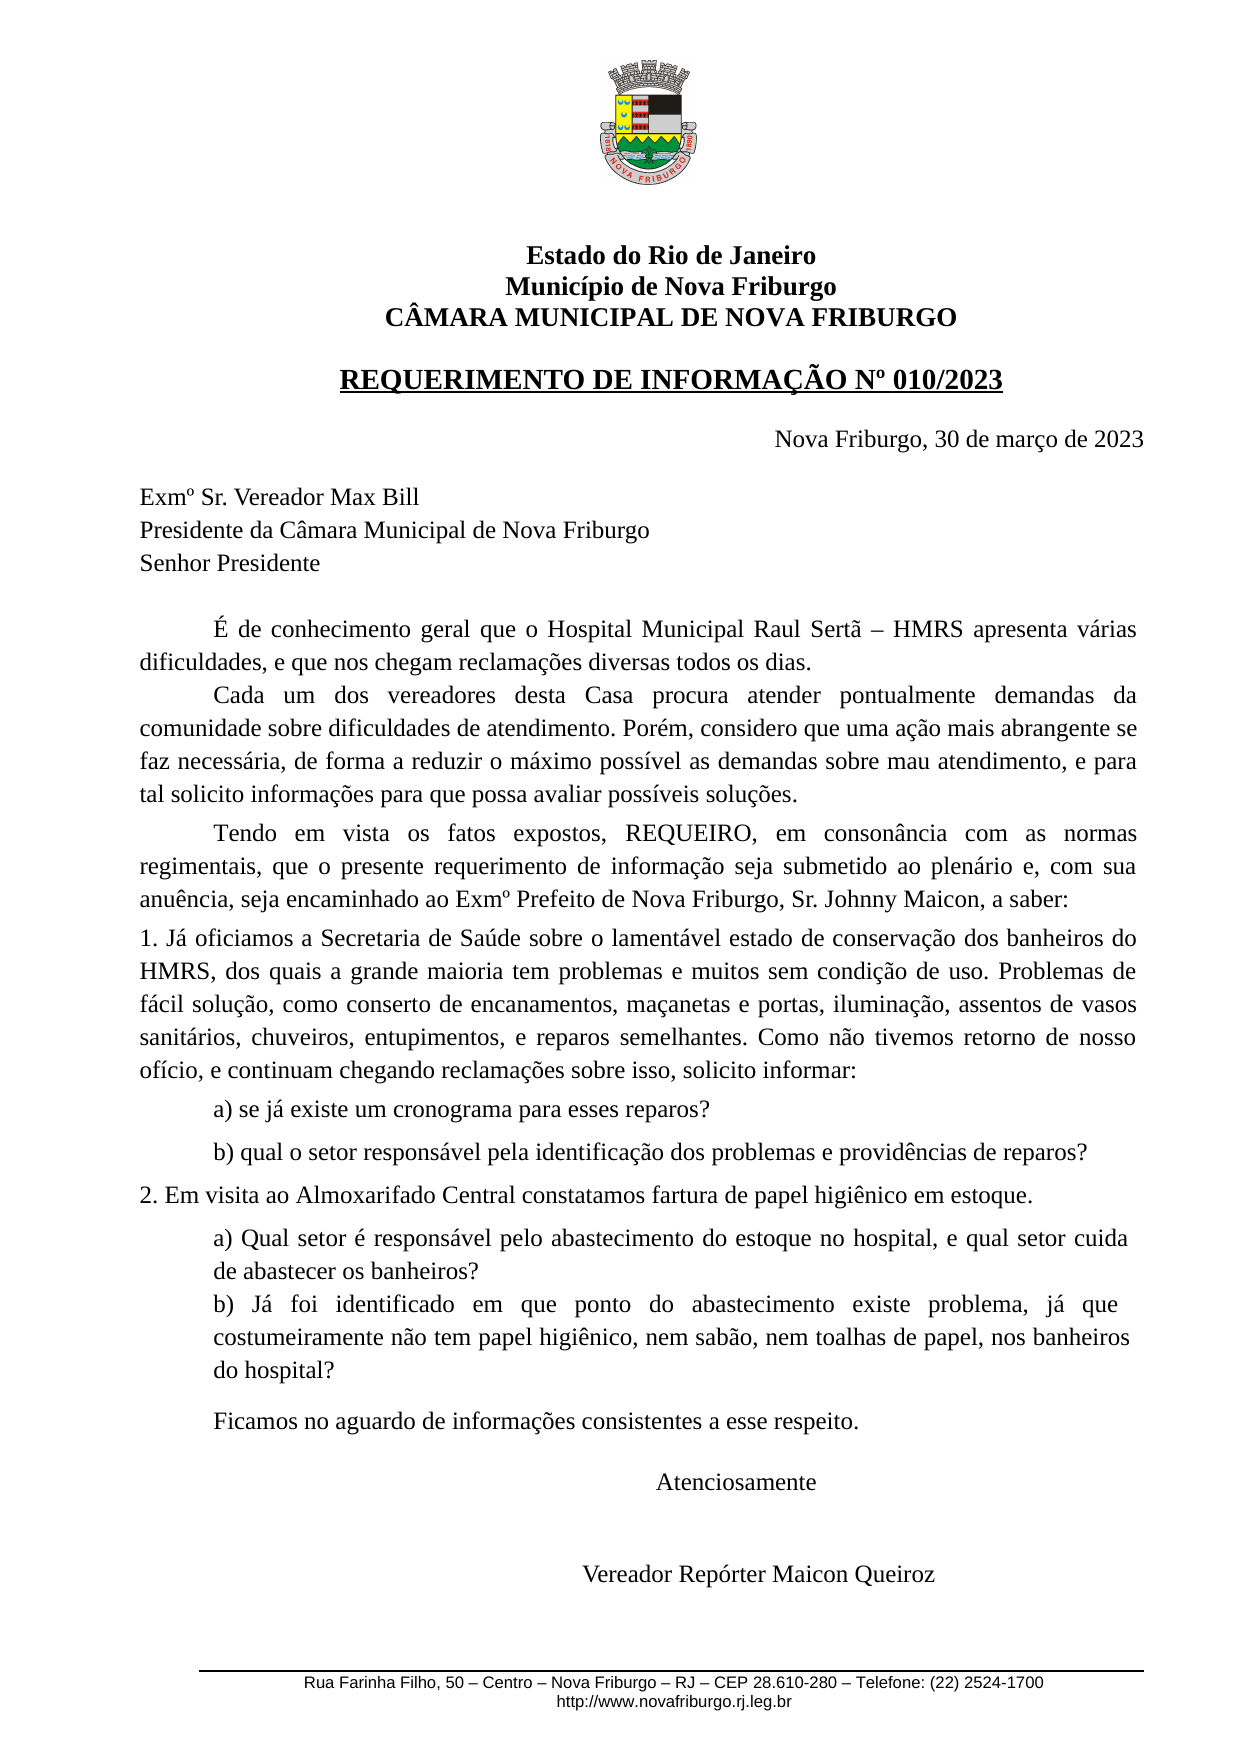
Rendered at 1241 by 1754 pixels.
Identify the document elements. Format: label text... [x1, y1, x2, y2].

text b) Já foi identificado em que ponto do abastecimento existe problema, já que costumeiramente não tem papel higiênico, nem sabão, nem toalhas de papel, nos banheiros do hospital? [139, 1289, 1138, 1384]
text b) qual o setor responsável pela identificação dos problemas e providências de reparos? [139, 1137, 1138, 1166]
text REQUERIMENTO DE INFORMAÇÃO Nº 010/2023 [198, 362, 1144, 395]
text Exmº Sr. Vereador Max Bill [139, 482, 1191, 510]
text Vereador Repórter Maicon Queiroz [139, 1559, 1138, 1588]
text a) Qual setor é responsável pelo abastecimento do estoque no hospital, e qual setor cuida de abastecer os banheiros? [139, 1223, 1138, 1285]
text É de conhecimento geral que o Hospital Municipal Raul Sertã – HMRS apresenta várias dificuldades, e que nos chegam reclamações diversas todos os dias. [139, 614, 1138, 676]
text Senhor Presidente [139, 548, 1191, 576]
text Tendo em vista os fatos expostos, REQUEIRO, em consonância com as normas regimentais, que o presente requerimento de informação seja submetido ao plenário e, com sua anuência, seja encaminhado ao Exmº Prefeito de Nova Friburgo, Sr. Johnny Maicon, a saber: [139, 818, 1138, 913]
text Nova Friburgo, 30 de março de 2023 [198, 424, 1144, 453]
text Presidente da Câmara Municipal de Nova Friburgo [139, 515, 1191, 543]
text 2. Em visita ao Almoxarifado Central constatamos fartura de papel higiênico em estoque. [139, 1180, 1138, 1209]
text Cada um dos vereadores desta Casa procura atender pontualmente demandas da comunidade sobre dificuldades de atendimento. Porém, considero que uma ação mais abrangente se faz necessária, de forma a reduzir o máximo possível as demandas sobre mau atendimento, e para tal solicito informações para que possa avaliar possíveis soluções. [139, 680, 1138, 808]
text 1. Já oficiamos a Secretaria de Saúde sobre o lamentável estado de conservação dos banheiros do HMRS, dos quais a grande maioria tem problemas e muitos sem condição de uso. Problemas de fácil solução, como conserto de encanamentos, maçanetas e portas, iluminação, assentos de vasos sanitários, chuveiros, entupimentos, e reparos semelhantes. Como não tivemos retorno de nosso ofício, e continuam chegando reclamações sobre isso, solicito informar: [139, 923, 1138, 1084]
text a) se já existe um cronograma para esses reparos? [139, 1094, 1138, 1123]
text Atenciosamente [139, 1467, 1138, 1496]
text Ficamos no aguardo de informações consistentes a esse respeito. [139, 1406, 1138, 1435]
